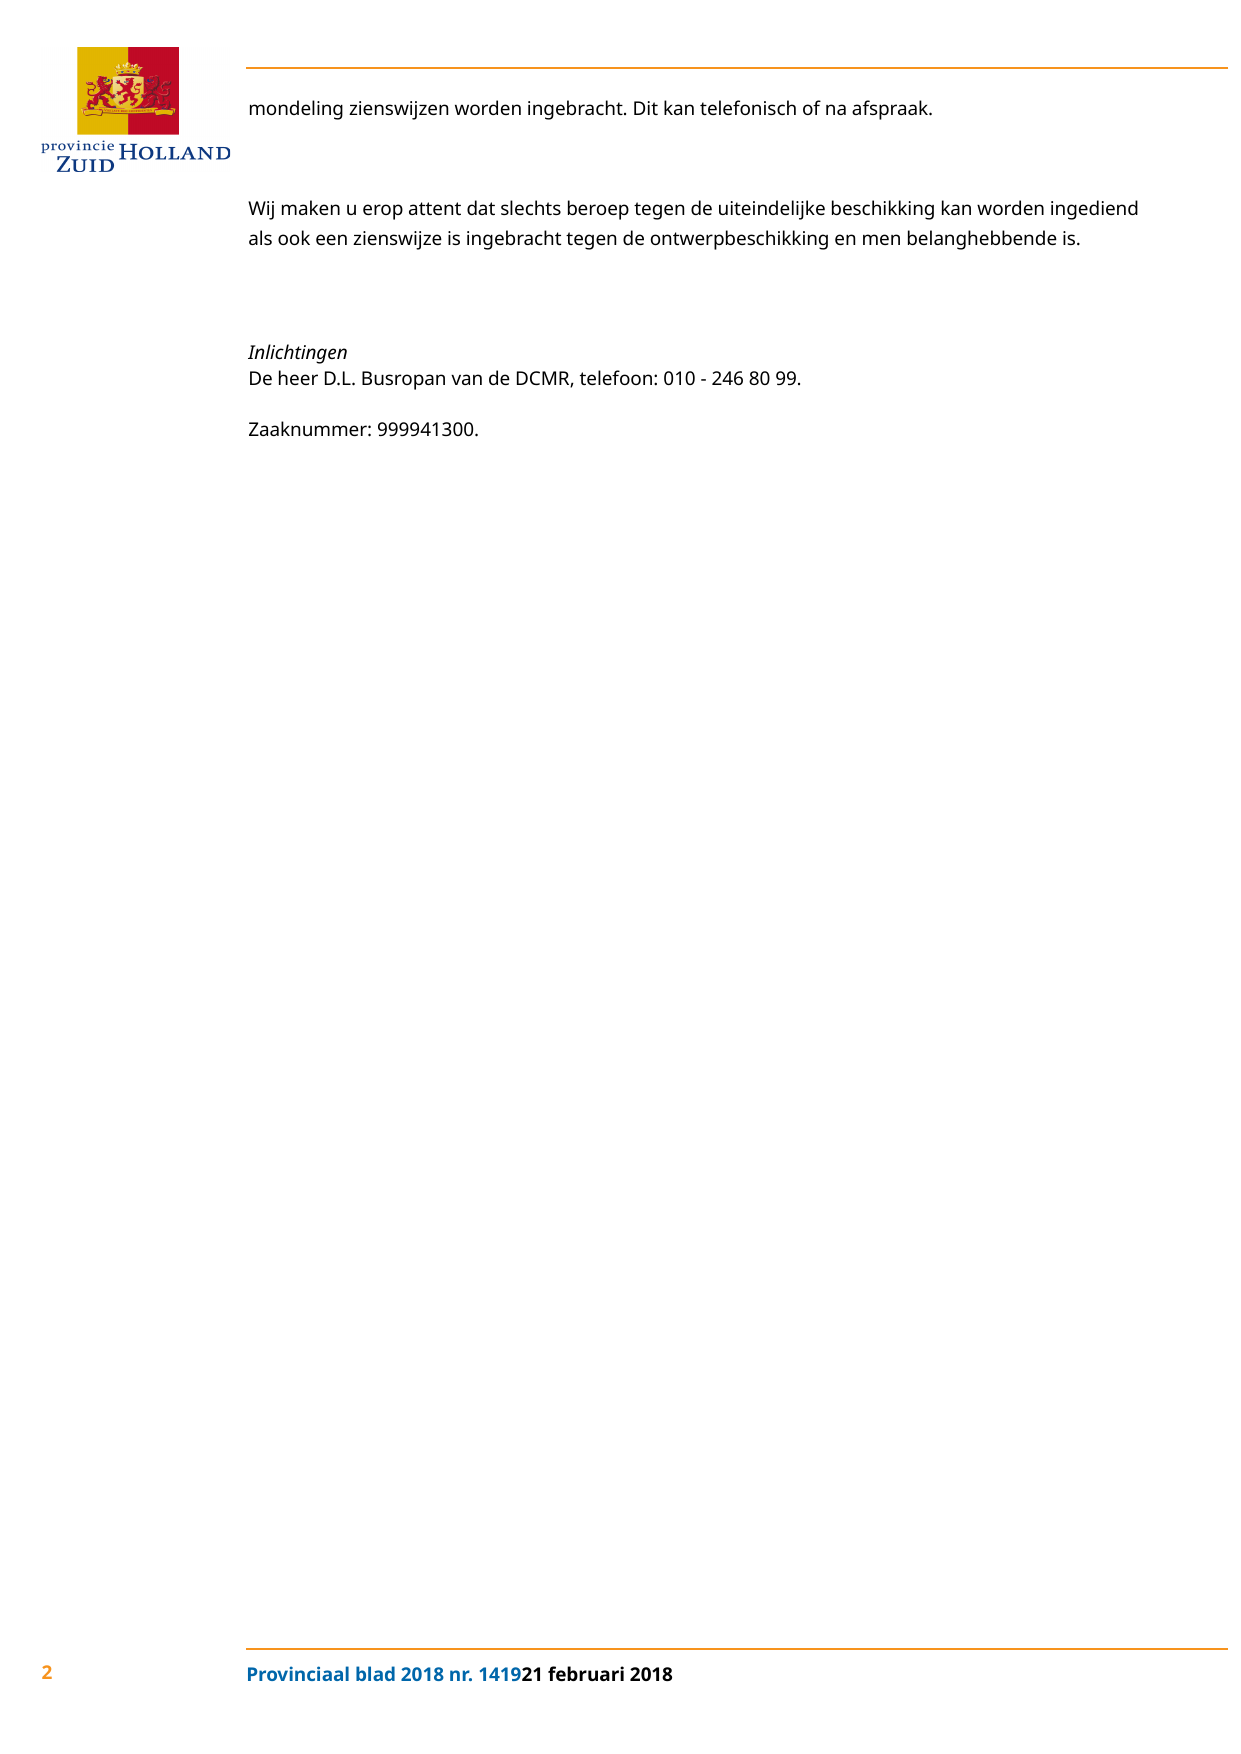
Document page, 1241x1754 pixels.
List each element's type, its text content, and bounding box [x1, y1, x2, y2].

text De heer D.L. Busropan van de DCMR, telefoon: 010 - 246 80 99. [248, 365, 1152, 391]
text Inlichtingen [248, 339, 1152, 365]
text Wij maken u erop attent dat slechts beroep tegen de uiteindelijke beschikking kan worden ingediend als ook een zienswijze is ingebracht tegen de ontwerpbeschikking en men belanghebbende is. [248, 196, 1152, 251]
text Zaaknummer: 999941300. [248, 416, 1152, 441]
picture [41, 47, 231, 172]
text mondeling zienswijzen worden ingebracht. Dit kan telefonisch of na afspraak. [248, 95, 1152, 121]
